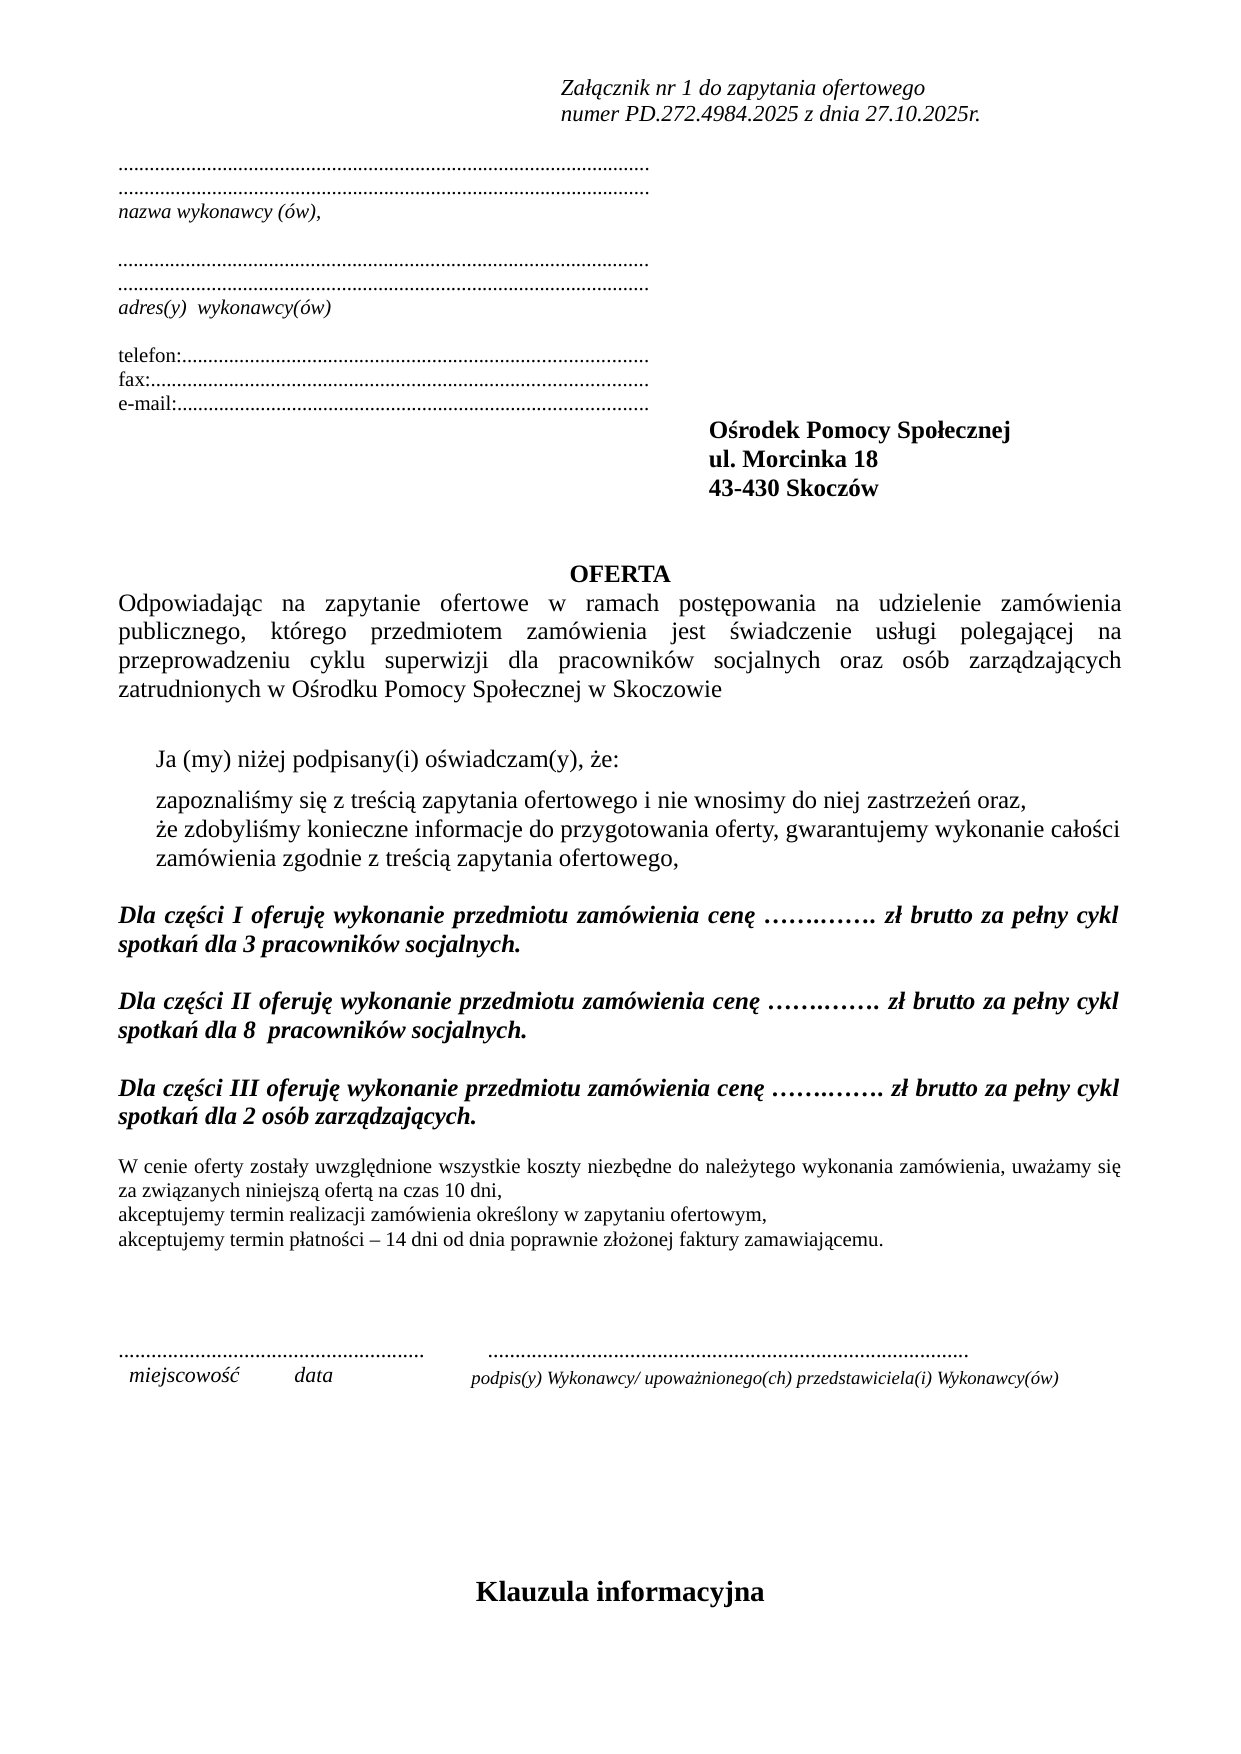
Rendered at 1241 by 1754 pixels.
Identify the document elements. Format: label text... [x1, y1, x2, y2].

text telefon: [118, 343, 1122, 367]
text miejscowość data podpis(y) Wykonawcy/ upoważnionego(ch) przedstawiciela(i) Wykonawcy(ów) [118, 1362, 1122, 1401]
subtitle Załącznik nr 1 do zapytania ofertowego [487, 74, 1122, 100]
text numer PD.272.4984.2025 z dnia 27.10.2025r. [561, 100, 1122, 126]
text zapoznaliśmy się z treścią zapytania ofertowego i nie wnosimy do niej zastrzeżeń oraz, że zdobyliśmy konieczne informacje do przygotowania oferty, gwarantujemy wykonanie całości zamówienia zgodnie z treścią zapytania ofertowego, [156, 785, 1122, 871]
text Dla części III oferuję wykonanie przedmiotu zamówienia cenę …….……. zł brutto za pełny cykl spotkań dla 2 osób zarządzających. [118, 1073, 1122, 1130]
text fax: [118, 367, 1122, 391]
text e-mail: [118, 391, 1122, 415]
text nazwa wykonawcy (ów), [118, 199, 1122, 223]
text Dla części II oferuję wykonanie przedmiotu zamówienia cenę …….……. zł brutto za pełny cykl spotkań dla 8 pracowników socjalnych. [118, 986, 1122, 1044]
text OFERTA [118, 559, 1122, 588]
text Dla części I oferuję wykonanie przedmiotu zamówienia cenę …….……. zł brutto za pełny cykl spotkań dla 3 pracowników socjalnych. [118, 900, 1122, 958]
text 43-430 Skoczów [709, 473, 1122, 501]
text W cenie oferty zostały uwzględnione wszystkie koszty niezbędne do należytego wykonania zamówienia, uważamy się za związanych niniejszą ofertą na czas 10 dni, [118, 1154, 1122, 1202]
subtitle Ośrodek Pomocy Społecznej [709, 415, 1122, 444]
text ........................................................ ........................................................................................ [118, 1337, 1122, 1362]
text Ja (my) niżej podpisany(i) oświadczam(y), że: [156, 744, 1122, 773]
text akceptujemy termin realizacji zamówienia określony w zapytaniu ofertowym, [118, 1202, 1122, 1226]
text ul. Morcinka 18 [709, 444, 1122, 473]
list Odpowiadając na zapytanie ofertowe w ramach postępowania na udzielenie zamówienia publicznego, którego przedmiotem zamówienia jest świadczenie usługi polegającej na przeprowadzeniu cyklu superwizji dla pracowników socjalnych oraz osób zarządzających zatrudnionych w Ośrodku Pomocy Społecznej w Skoczowie [118, 588, 1122, 703]
text akceptujemy termin płatności – 14 dni od dnia poprawnie złożonej faktury zamawiającemu. [118, 1226, 1122, 1251]
text adres(y) wykonawcy(ów) [118, 295, 1122, 319]
text Klauzula informacyjna [118, 1574, 1122, 1607]
